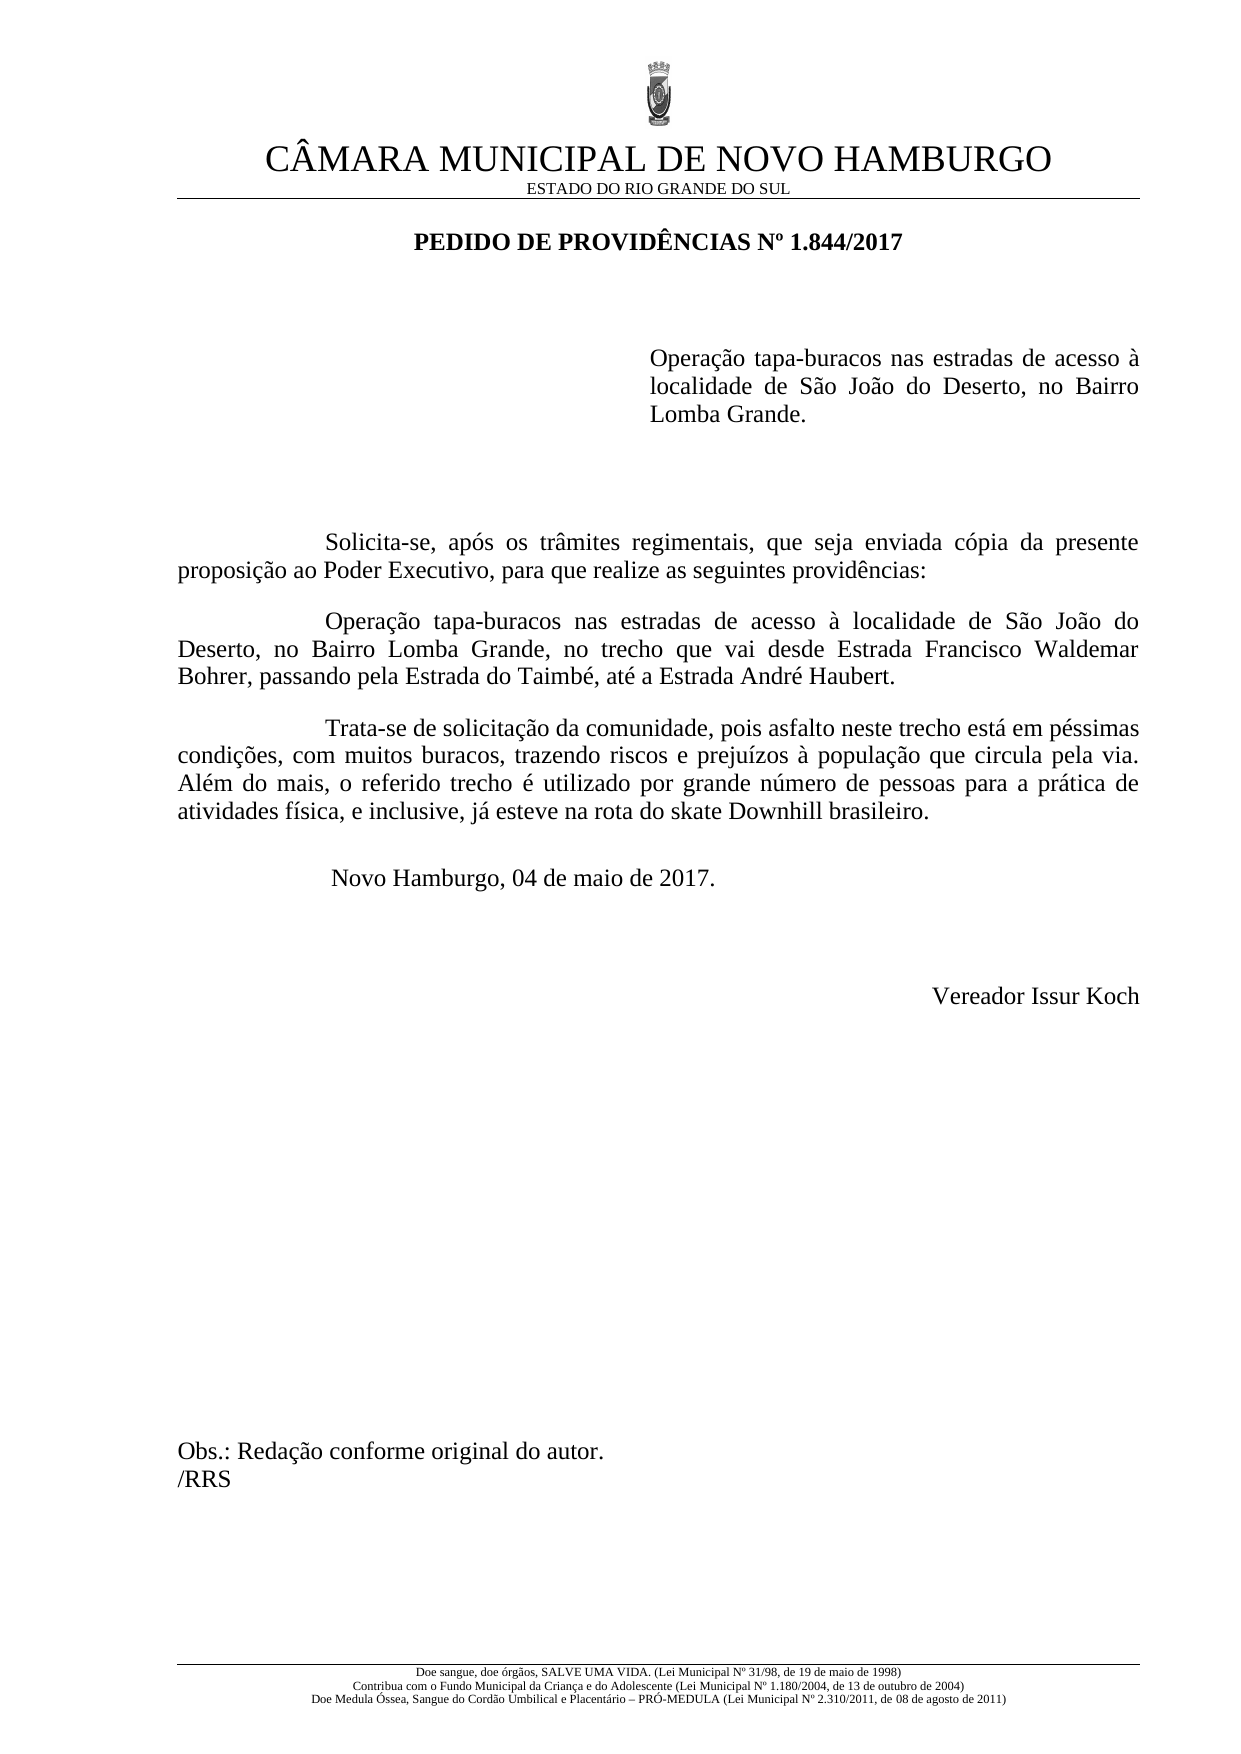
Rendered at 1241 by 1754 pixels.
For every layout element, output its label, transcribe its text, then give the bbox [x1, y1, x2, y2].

text Novo Hamburgo, 04 de maio de 2017. [183, 864, 1140, 892]
text /RRS [177, 1465, 1140, 1493]
text Trata-se de solicitação da comunidade, pois asfalto neste trecho está em péssimas condições, com muitos buracos, trazendo riscos e prejuízos à população que circula pela via. Além do mais, o referido trecho é utilizado por grande número de pessoas para a prática de atividades física, e inclusive, já esteve na rota do skate Downhill brasileiro. [177, 714, 1140, 824]
text Operação tapa-buracos nas estradas de acesso à localidade de São João do Deserto, no Bairro Lomba Grande, no trecho que vai desde Estrada Francisco Waldemar Bohrer, passando pela Estrada do Taimbé, até a Estrada André Haubert. [177, 607, 1140, 690]
text Obs.: Redação conforme original do autor. [177, 1437, 1140, 1465]
text PEDIDO DE PROVIDÊNCIAS Nº 1.844/2017 [177, 228, 1140, 256]
text Vereador Issur Koch [177, 982, 1140, 1010]
text Solicita-se, após os trâmites regimentais, que seja enviada cópia da presente proposição ao Poder Executivo, para que realize as seguintes providências: [177, 528, 1140, 583]
text Operação tapa-buracos nas estradas de acesso à localidade de São João do Deserto, no Bairro Lomba Grande. [649, 344, 1140, 428]
